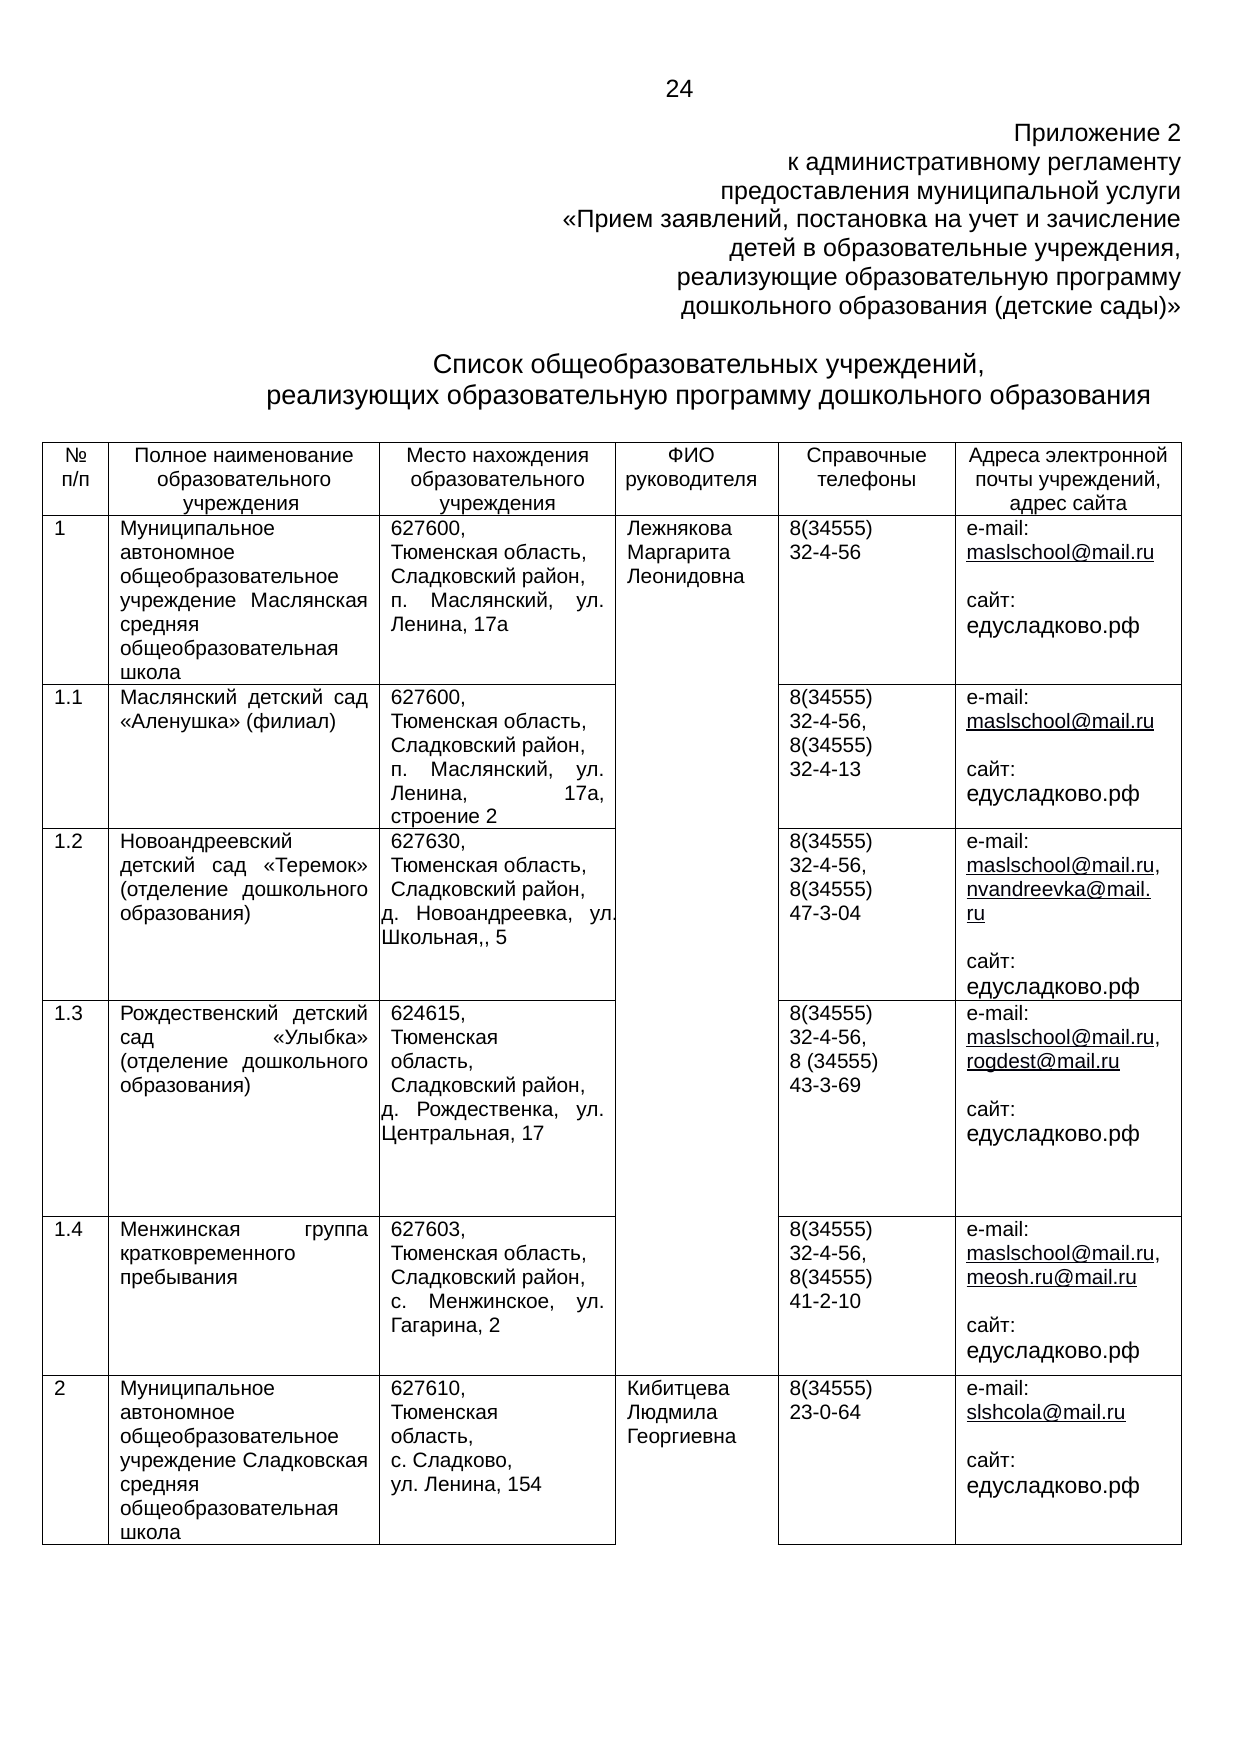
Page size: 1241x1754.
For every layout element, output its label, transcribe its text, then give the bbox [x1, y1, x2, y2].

table_cell 624615, Тюменская область, Сладковский район, д. Рождественка, ул. Центральная, 17 [380, 1001, 615, 1216]
text Список общеобразовательных учреждений, [177, 348, 1181, 379]
table_cell 8(34555) 32-4-56, 8 (34555) 43-3-69 [779, 1001, 955, 1216]
table_cell e-mail: maslschool@mail.ru сайт: едусладково.рф [956, 516, 1181, 683]
table_cell 627600, Тюменская область, Сладковский район, п. Маслянский, ул. Ленина, 17а, строение 2 [380, 685, 615, 828]
text дошкольного образования (детские сады)» [177, 291, 1181, 319]
table_cell Рождественский детский сад «Улыбка» (отделение дошкольного образования) [109, 1001, 379, 1216]
table_cell Кибитцева Людмила Георгиевна [616, 1376, 778, 1544]
text реализующие образовательную программу [177, 262, 1181, 291]
table_header Адреса электронной почты учреждений, адрес сайта [956, 443, 1181, 515]
text предоставления муниципальной услуги [177, 176, 1181, 204]
table_cell Лежнякова Маргарита Леонидовна [616, 516, 778, 1375]
table_cell Новоандреевский детский сад «Теремок» (отделение дошкольного образования) [109, 829, 379, 999]
table_cell 627603, Тюменская область, Сладковский район, с. Менжинское, ул. Гагарина, 2 [380, 1217, 615, 1375]
text детей в образовательные учреждения, [177, 233, 1181, 262]
table_cell Муниципальное автономное общеобразовательное учреждение Маслянская средняя общеобразовательная школа [109, 516, 379, 683]
table_header Справочные телефоны [779, 443, 955, 515]
table_header Полное наименование образовательного учреждения [109, 443, 379, 515]
table_cell 8(34555) 23-0-64 [779, 1376, 955, 1544]
table_cell 627600, Тюменская область, Сладковский район, п. Маслянский, ул. Ленина, 17а [380, 516, 615, 683]
table_header Место нахождения образовательного учреждения [380, 443, 615, 515]
table_cell 1.2 [43, 829, 108, 999]
table_cell 1.3 [43, 1001, 108, 1216]
text реализующих образовательную программу дошкольного образования [177, 379, 1181, 411]
table_cell e-mail: slshcola@mail.ru сайт: едусладково.рф [956, 1376, 1181, 1544]
text к административному регламенту [177, 147, 1181, 176]
table_header № п/п [43, 443, 108, 515]
table_cell e-mail: maslschool@mail.ru, meosh.ru@mail.ru сайт: едусладково.рф [956, 1217, 1181, 1375]
table_cell 8(34555) 32-4-56 [779, 516, 955, 683]
table_cell 627630, Тюменская область, Сладковский район, д. Новоандреевка, ул. Школьная,, 5 [380, 829, 615, 999]
table_cell Маслянский детский сад «Аленушка» (филиал) [109, 685, 379, 828]
table_cell e-mail: maslschool@mail.ru, rogdest@mail.ru сайт: едусладково.рф [956, 1001, 1181, 1216]
subtitle Приложение 2 [177, 118, 1181, 147]
table_cell 8(34555) 32-4-56, 8(34555) 32-4-13 [779, 685, 955, 828]
text «Прием заявлений, постановка на учет и зачисление [177, 204, 1181, 233]
table_cell 1 [43, 516, 108, 683]
table_cell e-mail: maslschool@mail.ru сайт: едусладково.рф [956, 685, 1181, 828]
table_cell e-mail: maslschool@mail.ru, nvandreevka@mail. ru сайт: едусладково.рф [956, 829, 1181, 999]
table_cell 8(34555) 32-4-56, 8(34555) 47-3-04 [779, 829, 955, 999]
table_cell 1.1 [43, 685, 108, 828]
table_cell 8(34555) 32-4-56, 8(34555) 41-2-10 [779, 1217, 955, 1375]
table_cell Менжинская группа кратковременного пребывания [109, 1217, 379, 1375]
table_cell 627610, Тюменская область, с. Сладково, ул. Ленина, 154 [380, 1376, 615, 1544]
table_cell 1.4 [43, 1217, 108, 1375]
table_cell Муниципальное автономное общеобразовательное учреждение Сладковская средняя общеобразовательная школа [109, 1376, 379, 1544]
table_cell 2 [43, 1376, 108, 1544]
table_header ФИО руководителя [616, 443, 778, 515]
